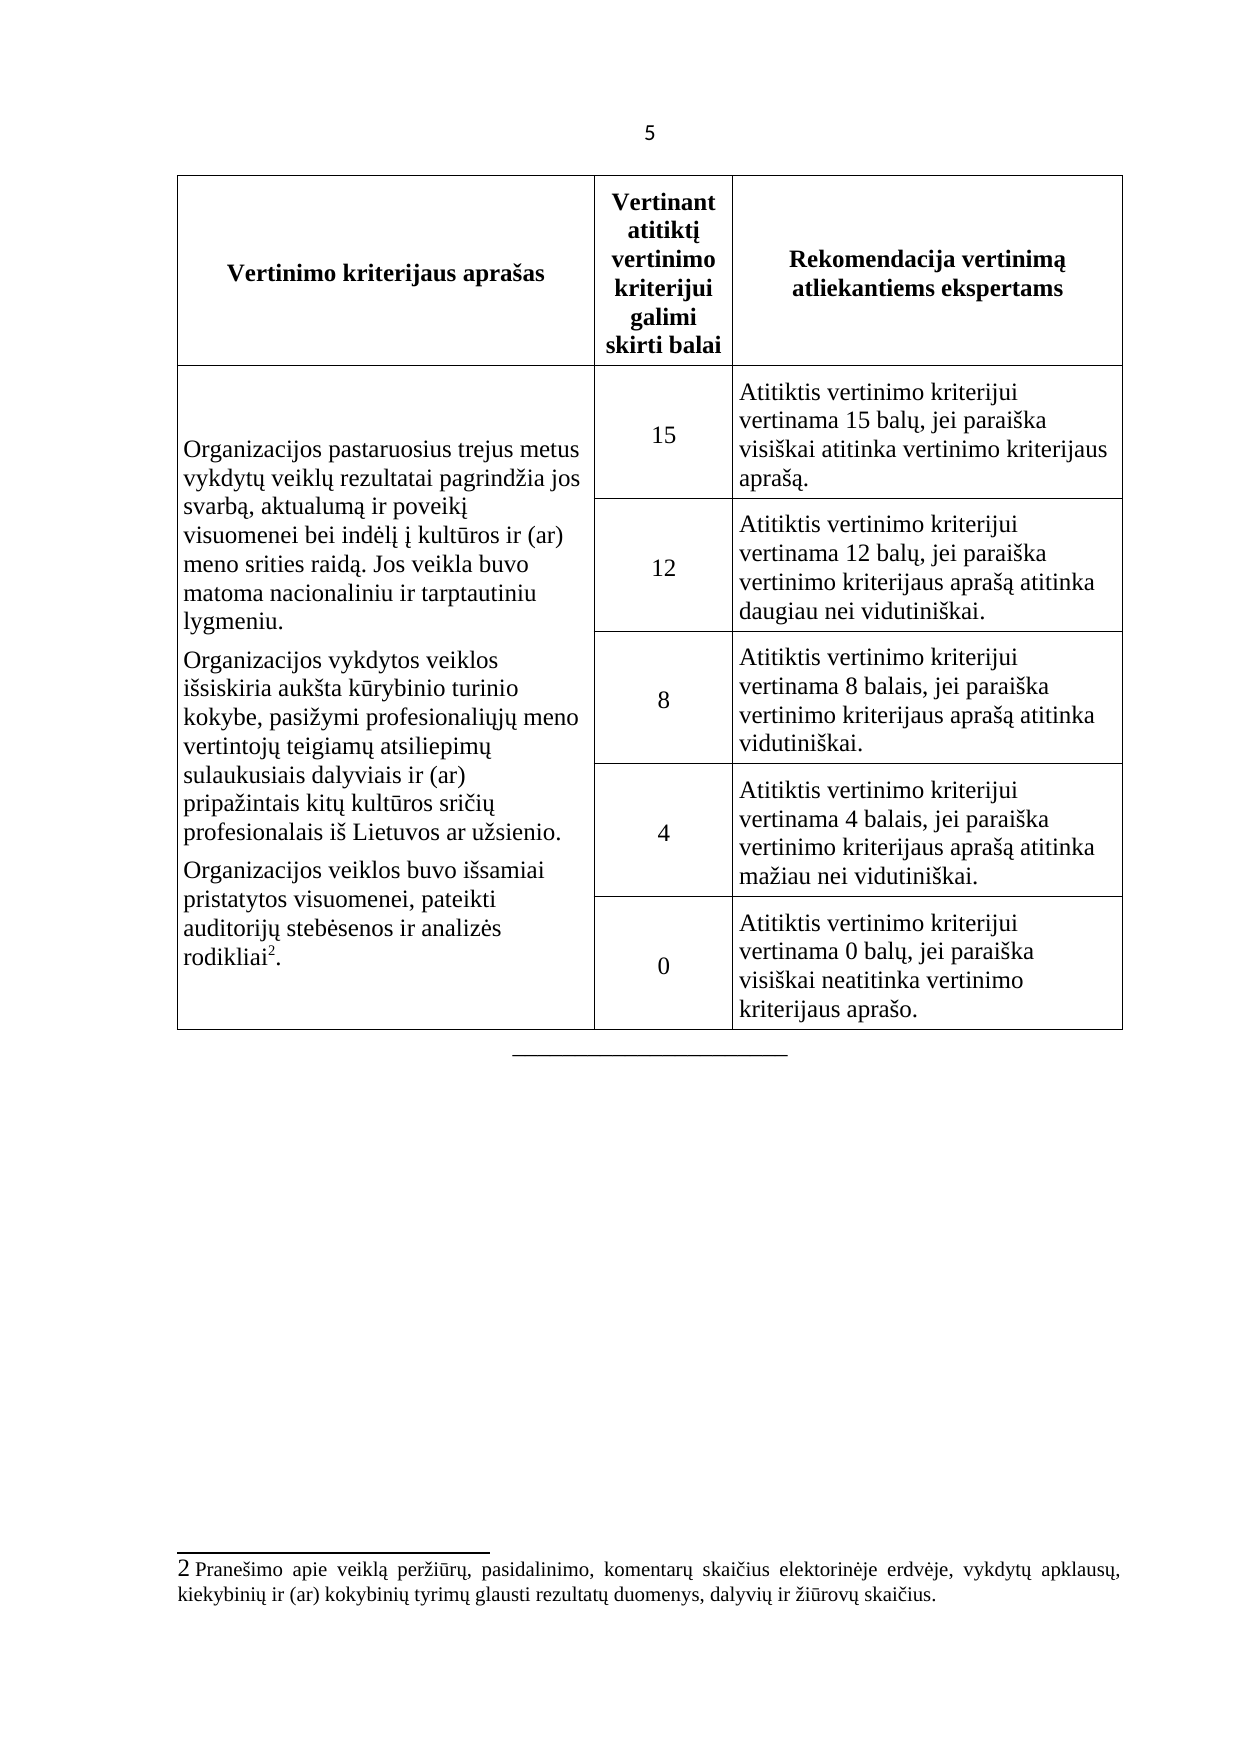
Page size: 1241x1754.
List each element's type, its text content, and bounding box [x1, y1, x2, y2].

text ______________________ [177, 1030, 1122, 1058]
table_cell Atitiktis vertinimo kriterijui vertinama 15 balų, jei paraiška visiškai atitinka vertinimo kriterijaus aprašą. [733, 366, 1122, 498]
table_header Vertinant atitiktį vertinimo kriterijui galimi skirti balai [595, 176, 732, 365]
table_cell Atitiktis vertinimo kriterijui vertinama 12 balų, jei paraiška vertinimo kriterijaus aprašą atitinka daugiau nei vidutiniškai. [733, 499, 1122, 631]
table_cell 15 [595, 366, 732, 498]
table_header Vertinimo kriterijaus aprašas [178, 176, 594, 365]
table_cell 8 [595, 632, 732, 763]
table_cell Atitiktis vertinimo kriterijui vertinama 8 balais, jei paraiška vertinimo kriterijaus aprašą atitinka vidutiniškai. [733, 632, 1122, 763]
table_cell 12 [595, 499, 732, 631]
table_cell 0 [595, 897, 732, 1029]
table_cell Organizacijos pastaruosius trejus metus vykdytų veiklų rezultatai pagrindžia jos svarbą, aktualumą ir poveikį visuomenei bei indėlį į kultūros ir (ar) meno srities raidą. Jos veikla buvo matoma nacionaliniu ir tarptautiniu lygmeniu. Organizacijos vykdytos veiklos išsiskiria aukšta kūrybinio turinio kokybe, pasižymi profesionaliųjų meno vertintojų teigiamų atsiliepimų sulaukusiais dalyviais ir (ar) pripažintais kitų kultūros sričių profesionalais iš Lietuvos ar užsienio. Organizacijos veiklos buvo išsamiai pristatytos visuomenei, pateikti auditorijų stebėsenos ir analizės rodikliai. [178, 366, 594, 1029]
table_cell Atitiktis vertinimo kriterijui vertinama 0 balų, jei paraiška visiškai neatitinka vertinimo kriterijaus aprašo. [733, 897, 1122, 1029]
table_cell 4 [595, 764, 732, 896]
table_header Rekomendacija vertinimą atliekantiems ekspertams [733, 176, 1122, 365]
table_cell Atitiktis vertinimo kriterijui vertinama 4 balais, jei paraiška vertinimo kriterijaus aprašą atitinka mažiau nei vidutiniškai. [733, 764, 1122, 896]
